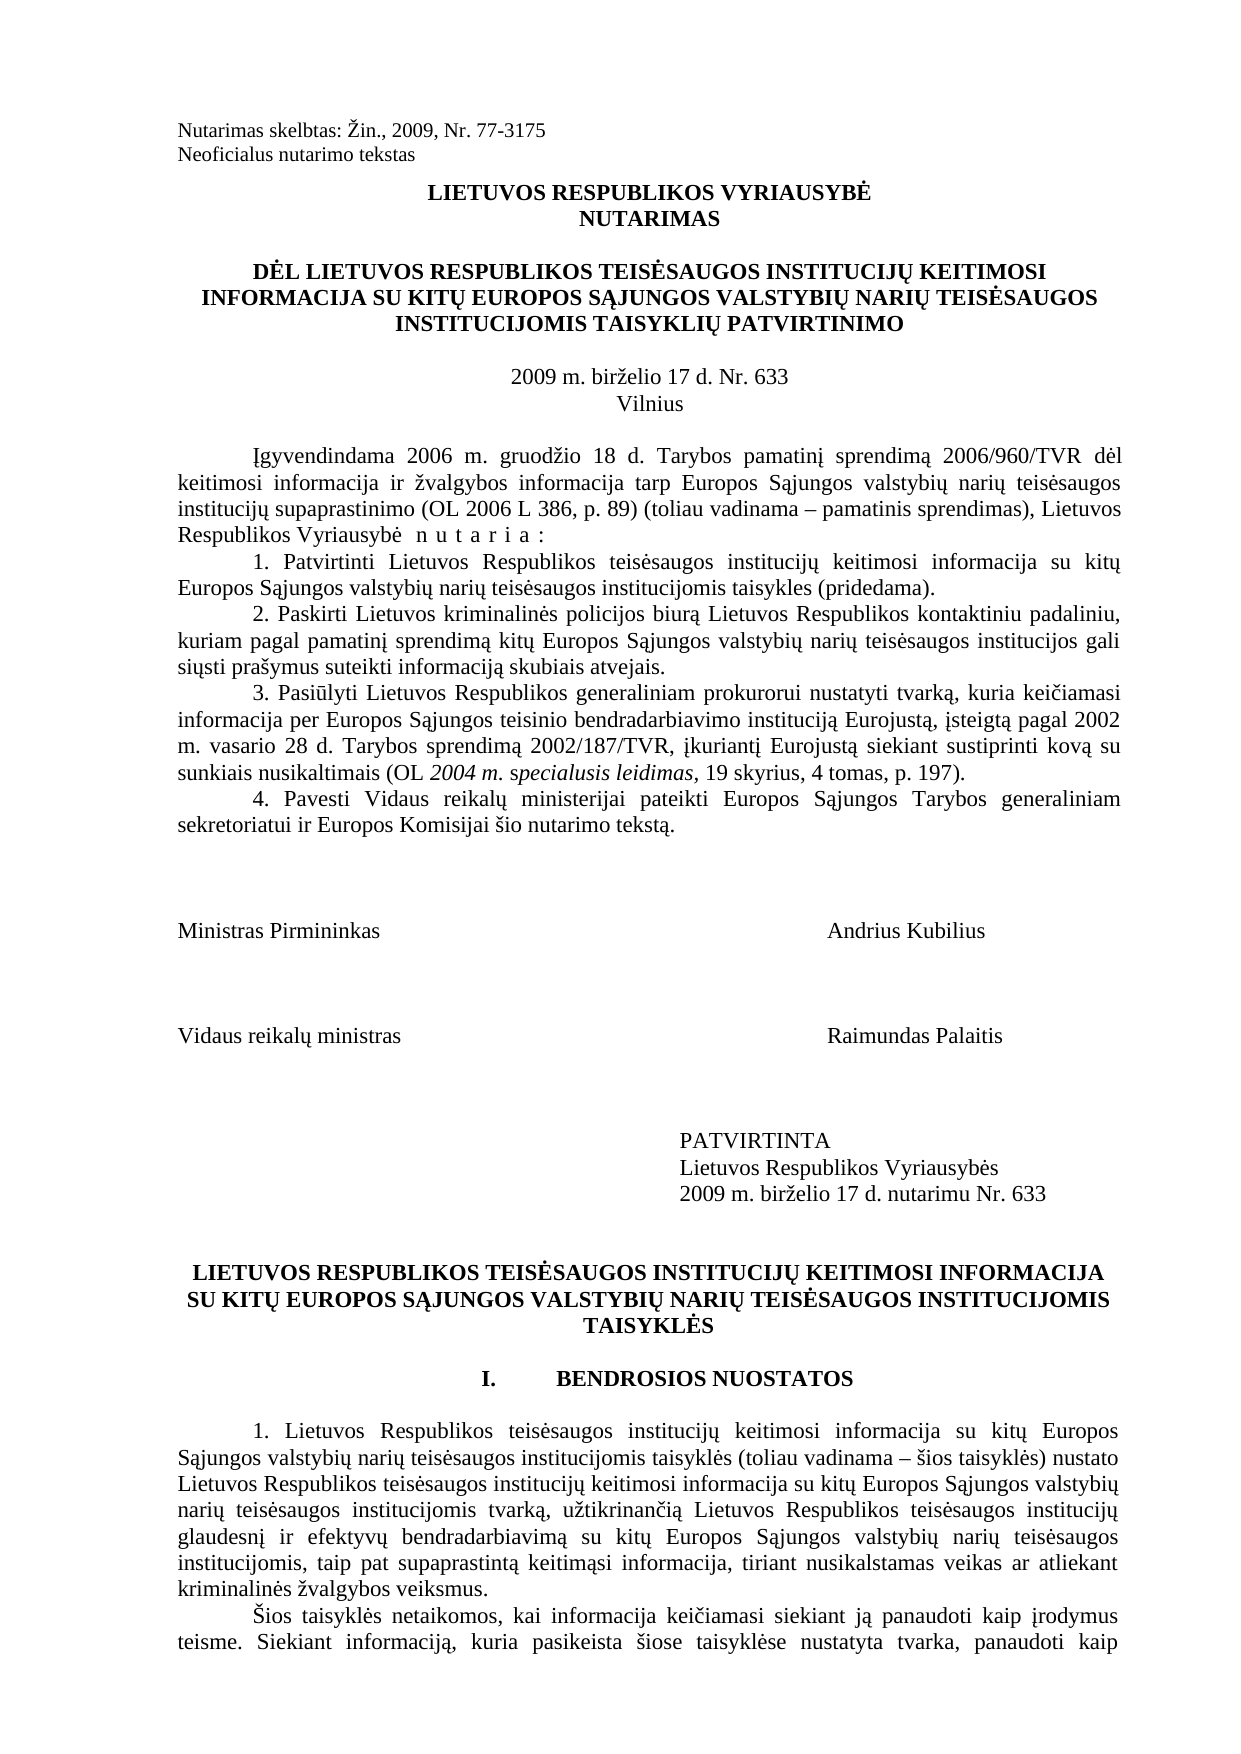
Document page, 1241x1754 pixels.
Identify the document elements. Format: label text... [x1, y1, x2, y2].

text Vidaus reikalų ministras Raimundas Palaitis [177, 1022, 1122, 1048]
list BENDROSIOS NUOSTATOS [215, 1365, 1120, 1391]
text 2009 m. birželio 17 d. Nr. 633 [177, 363, 1122, 389]
text 4. Pavesti Vidaus reikalų ministerijai pateikti Europos Sąjungos Tarybos generaliniam sekretoriatui ir Europos Komisijai šio nutarimo tekstą. [177, 785, 1122, 838]
subtitle Lietuvos Respublikos Vyriausybė [177, 179, 1122, 205]
text Nutarimas skelbtas: Žin., 2009, Nr. 77-3175 [177, 118, 1122, 142]
text Neoficialus nutarimo tekstas [177, 142, 1122, 166]
text Patvirtinta Lietuvos Respublikos Vyriausybės 2009 m. birželio 17 d. nutarimu Nr. 633 [679, 1127, 1122, 1207]
text Šios taisyklės netaikomos, kai informacija keičiamasi siekiant ją panaudoti kaip įrodymus teisme. Siekiant informaciją, kuria pasikeista šiose taisyklėse nustatyta tvarka, panaudoti kaip [177, 1602, 1120, 1654]
text Vilnius [177, 389, 1122, 416]
text 3. Pasiūlyti Lietuvos Respublikos generaliniam prokurorui nustatyti tvarką, kuria keičiamasi informacija per Europos Sąjungos teisinio bendradarbiavimo instituciją Eurojustą, įsteigtą pagal 2002 m. vasario 28 d. Tarybos sprendimą 2002/187/TVR, įkuriantį Eurojustą siekiant sustiprinti kovą su sunkiais nusikaltimais (OL 2004 m. specialusis leidimas, 19 skyrius, 4 tomas, p. 197). [177, 679, 1122, 785]
text 2. Paskirti Lietuvos kriminalinės policijos biurą Lietuvos Respublikos kontaktiniu padaliniu, kuriam pagal pamatinį sprendimą kitų Europos Sąjungos valstybių narių teisėsaugos institucijos gali siųsti prašymus suteikti informaciją skubiais atvejais. [177, 600, 1122, 679]
text Įgyvendindama 2006 m. gruodžio 18 d. Tarybos pamatinį sprendimą 2006/960/TVR dėl keitimosi informacija ir žvalgybos informacija tarp Europos Sąjungos valstybių narių teisėsaugos institucijų supaprastinimo (OL 2006 L 386, p. 89) (toliau vadinama – pamatinis sprendimas), Lietuvos Respublikos Vyriausybė nutaria: [177, 442, 1122, 548]
text nutarimas [177, 205, 1122, 231]
text LIETUVOS RESPUBLIKOS TEISĖSAUGOS INSTITUCIJŲ KEITIMOSI INFORMACIJA SU KITŲ EUROPOS SĄJUNGOS VALSTYBIŲ NARIŲ TEISĖSAUGOS INSTITUCIJOMIS TAISYKLĖS [177, 1259, 1120, 1338]
text DĖL LIETUVOS RESPUBLIKOS TEISĖSAUGOS INSTITUCIJŲ KEITIMOSI INFORMACIJA SU KITŲ EUROPOS SĄJUNGOS VALSTYBIŲ NARIŲ TEISĖSAUGOS INSTITUCIJOMIS TAISYKLIŲ PATVIRTINIMO [177, 258, 1122, 337]
text 1. Lietuvos Respublikos teisėsaugos institucijų keitimosi informacija su kitų Europos Sąjungos valstybių narių teisėsaugos institucijomis taisyklės (toliau vadinama – šios taisyklės) nustato Lietuvos Respublikos teisėsaugos institucijų keitimosi informacija su kitų Europos Sąjungos valstybių narių teisėsaugos institucijomis tvarką, užtikrinančią Lietuvos Respublikos teisėsaugos institucijų glaudesnį ir efektyvų bendradarbiavimą su kitų Europos Sąjungos valstybių narių teisėsaugos institucijomis, taip pat supaprastintą keitimąsi informacija, tiriant nusikalstamas veikas ar atliekant kriminalinės žvalgybos veiksmus. [177, 1417, 1120, 1602]
text Ministras Pirmininkas Andrius Kubilius [177, 917, 1122, 943]
text 1. Patvirtinti Lietuvos Respublikos teisėsaugos institucijų keitimosi informacija su kitų Europos Sąjungos valstybių narių teisėsaugos institucijomis taisykles (pridedama). [177, 548, 1122, 600]
